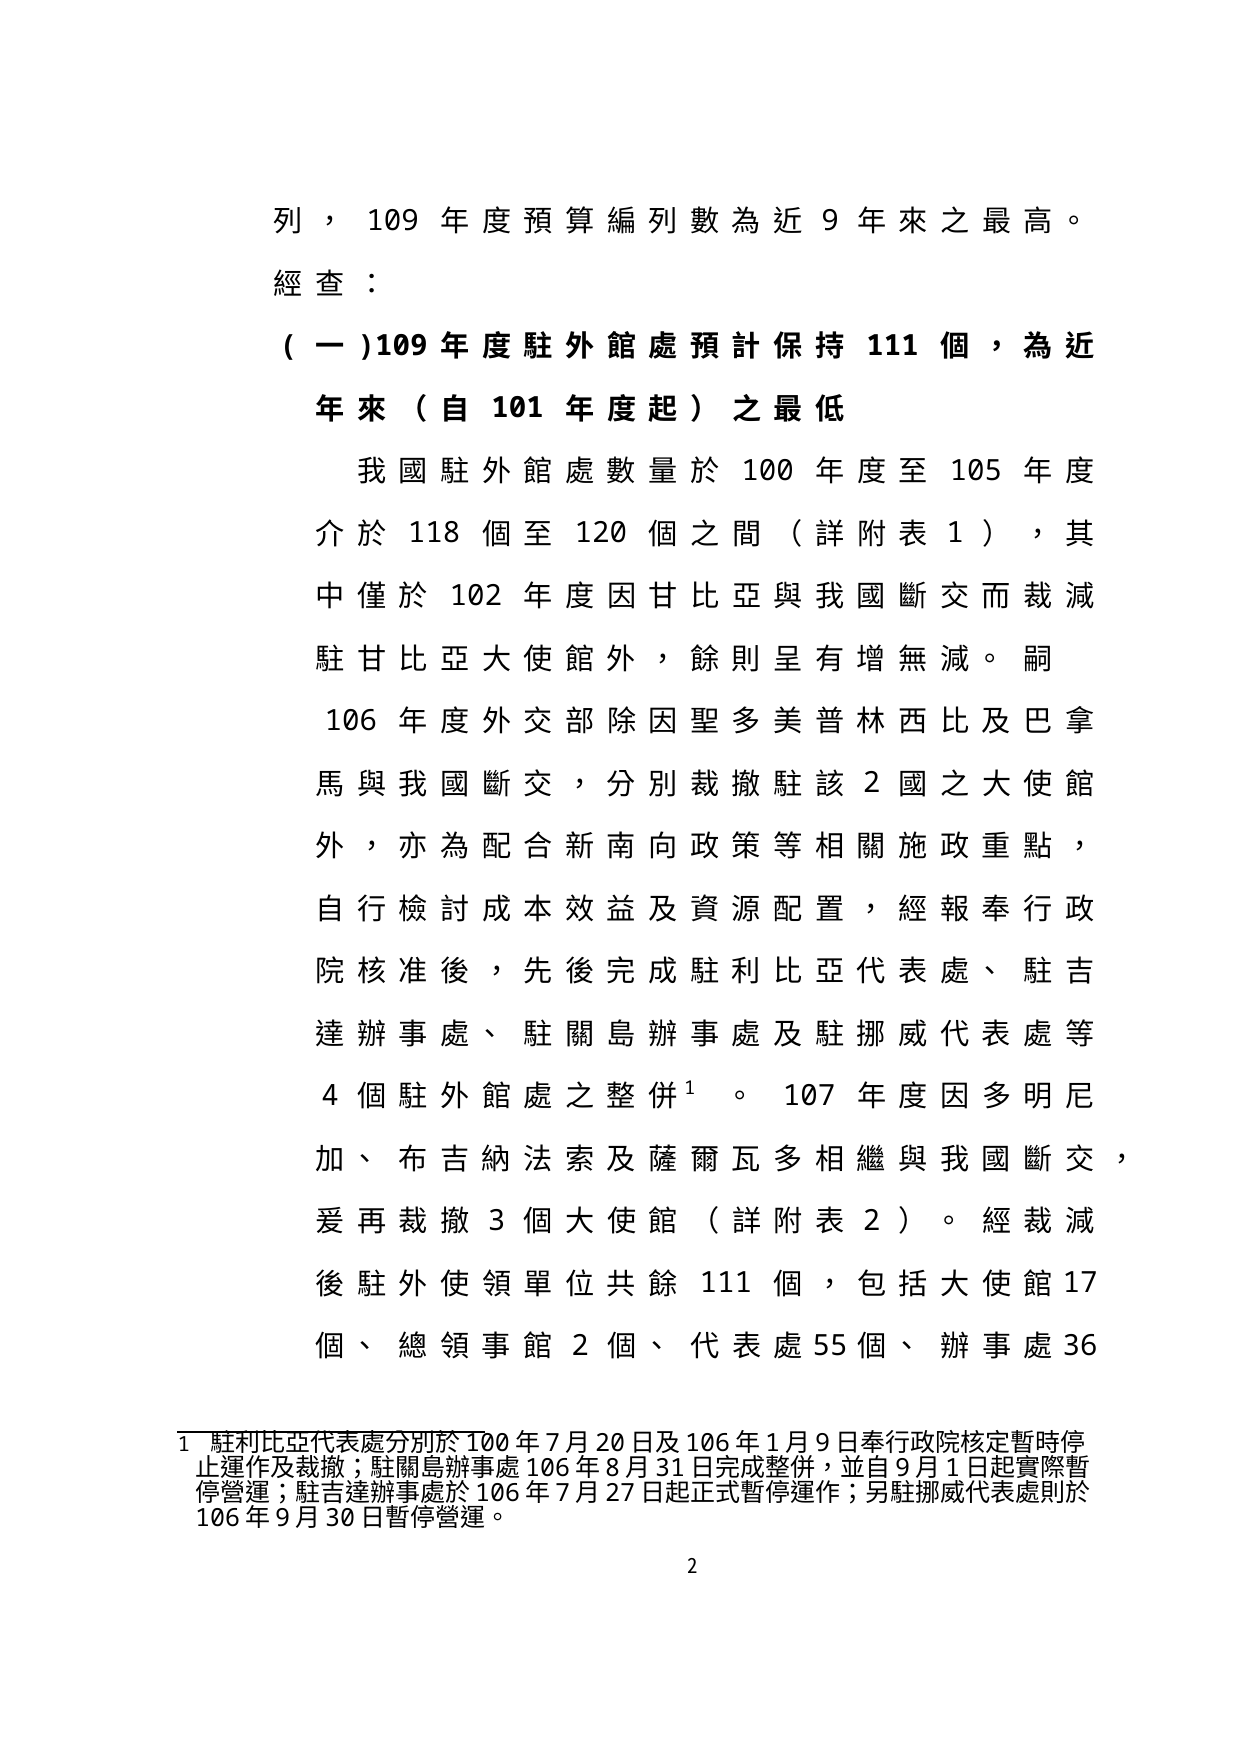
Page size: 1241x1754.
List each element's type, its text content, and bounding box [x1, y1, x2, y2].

text 我國駐外館處數量於100年度至105年度介於118個至120個之間（詳附表1），其中僅於102年度因甘比亞與我國斷交而裁減駐甘比亞大使館外，餘則呈有增無減。嗣106年度外交部除因聖多美普林西比及巴拿馬與我國斷交，分別裁撤駐該2國之大使館外，亦為配合新南向政策等相關施政重點，自行檢討成本效益及資源配置，經報奉行政院核准後，先後完成駐利比亞代表處、駐吉達辦事處、駐關島辦事處及駐挪威代表處等4個駐外館處之整併。107年度因多明尼加、布吉納法索及薩爾瓦多相繼與我國斷交，爰再裁撤3個大使館（詳附表2）。經裁減後駐外使領單位共餘111個，包括大使館17個、總領事館2個、代表處55個、辦事處36個及代表團1個，108年度及109年度則無整併之規劃，預計與107年度同（詳附表1）。 [272, 427, 1101, 1365]
text 列，109年度預算編列數為近9年來之最高。經查： [243, 177, 1101, 302]
text (一)109年度駐外館處預計保持111個，為近年來（自101年度起）之最低 [243, 302, 1101, 427]
text 駐利比亞代表處分別於100年7月20日及106年1月9日奉行政院核定暫時停止運作及裁撤；駐關島辦事處106年8月31日完成整併，並自9月1日起實際暫停營運；駐吉達辦事處於106年7月27日起正式暫停運作；另駐挪威代表處則於106年9月30日暫停營運。 [177, 1432, 1107, 1532]
